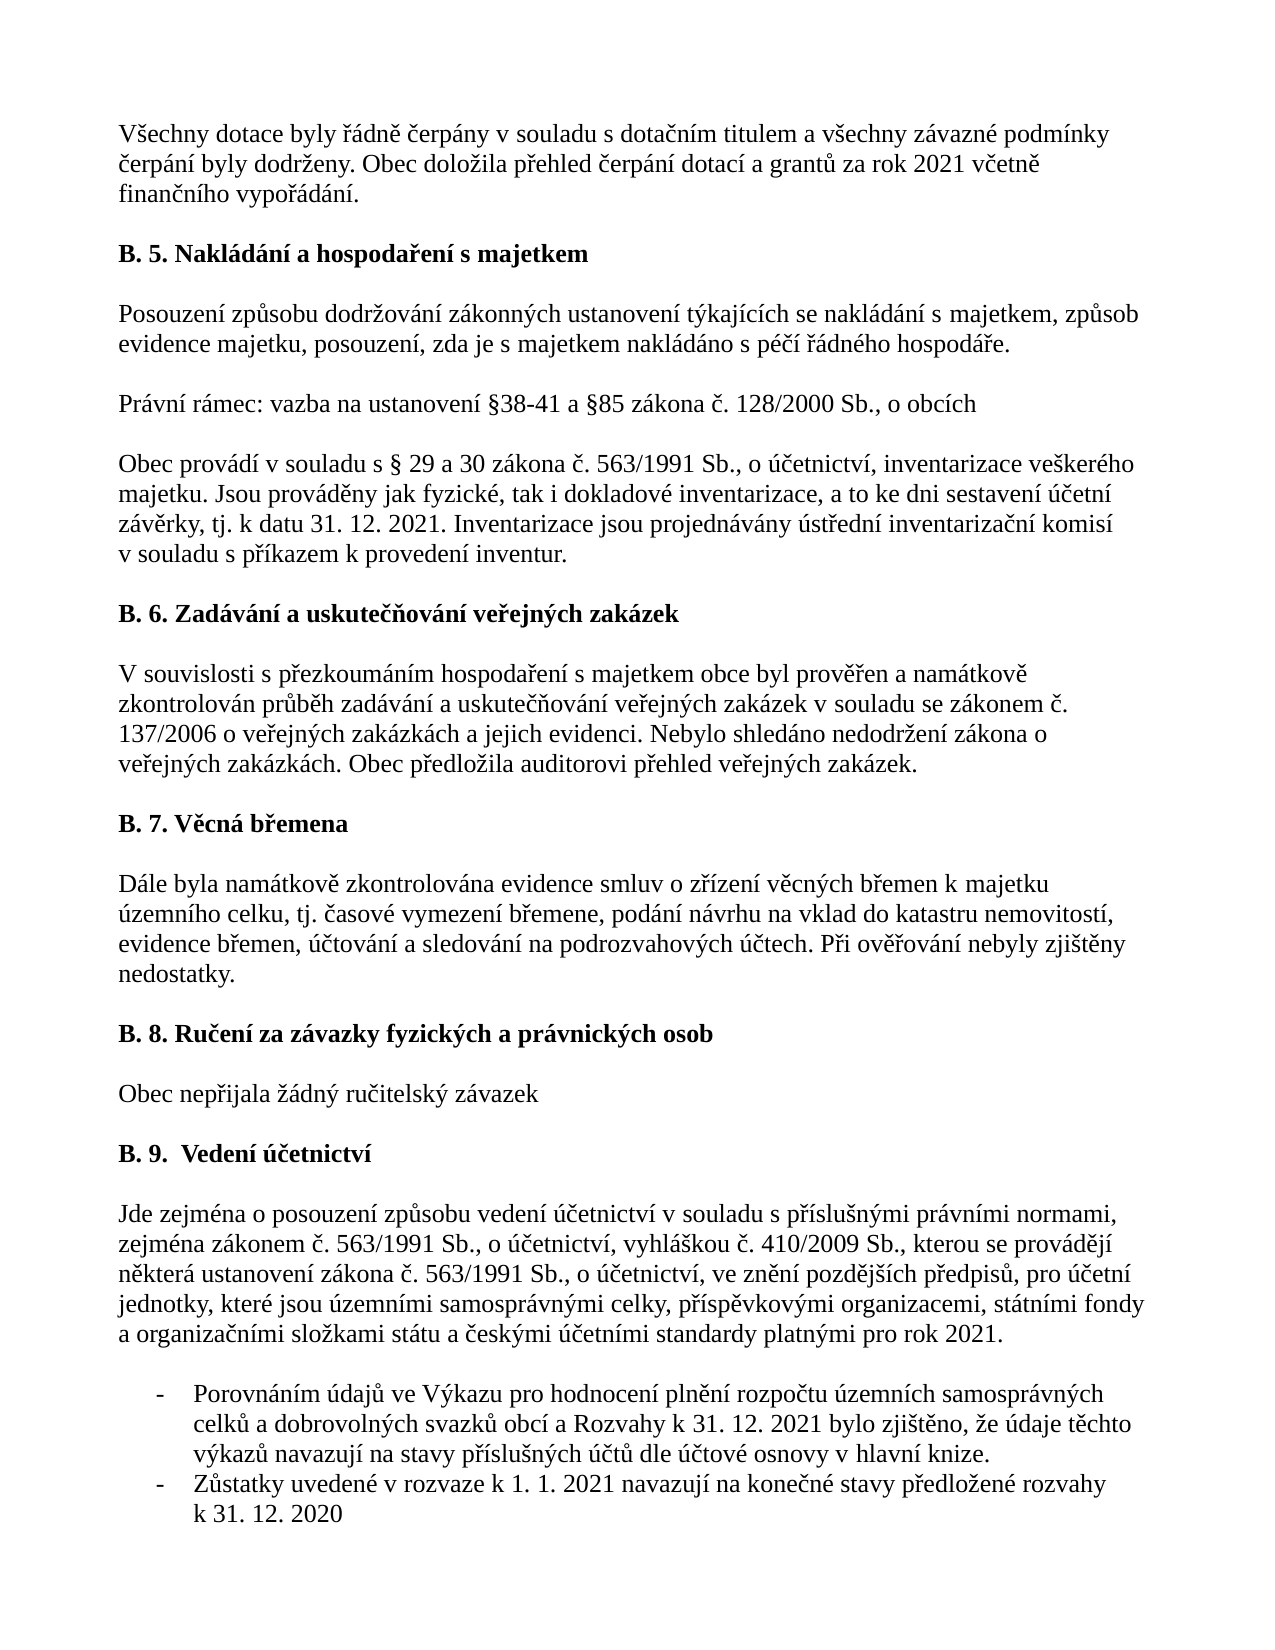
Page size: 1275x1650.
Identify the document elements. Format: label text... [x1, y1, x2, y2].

text Všechny dotace byly řádně čerpány v souladu s dotačním titulem a všechny závazné podmínky čerpání byly dodrženy. Obec doložila přehled čerpání dotací a grantů za rok 2021 včetně finančního vypořádání. [118, 118, 1157, 208]
text B. 5. Nakládání a hospodaření s majetkem [118, 238, 1157, 268]
list Zůstatky uvedené v rozvaze k 1. 1. 2021 navazují na konečné stavy předložené rozvahy k 31. 12. 2020 [156, 1468, 1157, 1528]
text Obec nepřijala žádný ručitelský závazek [118, 1078, 1157, 1108]
text Jde zejména o posouzení způsobu vedení účetnictví v souladu s příslušnými právními normami, zejména zákonem č. 563/1991 Sb., o účetnictví, vyhláškou č. 410/2009 Sb., kterou se provádějí některá ustanovení zákona č. 563/1991 Sb., o účetnictví, ve znění pozdějších předpisů, pro účetní jednotky, které jsou územními samosprávnými celky, příspěvkovými organizacemi, státními fondy a organizačními složkami státu a českými účetními standardy platnými pro rok 2021. [118, 1198, 1157, 1348]
text Právní rámec: vazba na ustanovení §38-41 a §85 zákona č. 128/2000 Sb., o obcích [118, 388, 1157, 418]
text B. 9. Vedení účetnictví [118, 1138, 1157, 1168]
text B. 6. Zadávání a uskutečňování veřejných zakázek [118, 598, 1157, 628]
text Dále byla namátkově zkontrolována evidence smluv o zřízení věcných břemen k majetku územního celku, tj. časové vymezení břemene, podání návrhu na vklad do katastru nemovitostí, evidence břemen, účtování a sledování na podrozvahových účtech. Při ověřování nebyly zjištěny nedostatky. [118, 868, 1157, 988]
text Obec provádí v souladu s § 29 a 30 zákona č. 563/1991 Sb., o účetnictví, inventarizace veškerého majetku. Jsou prováděny jak fyzické, tak i dokladové inventarizace, a to ke dni sestavení účetní závěrky, tj. k datu 31. 12. 2021. Inventarizace jsou projednávány ústřední inventarizační komisí v souladu s příkazem k provedení inventur. [118, 448, 1157, 568]
text B. 8. Ručení za závazky fyzických a právnických osob [118, 1018, 1157, 1048]
text Posouzení způsobu dodržování zákonných ustanovení týkajících se nakládání s majetkem, způsob evidence majetku, posouzení, zda je s majetkem nakládáno s péčí řádného hospodáře. [118, 298, 1157, 358]
text B. 7. Věcná břemena [118, 808, 1157, 838]
text V souvislosti s přezkoumáním hospodaření s majetkem obce byl prověřen a namátkově zkontrolován průběh zadávání a uskutečňování veřejných zakázek v souladu se zákonem č. 137/2006 o veřejných zakázkách a jejich evidenci. Nebylo shledáno nedodržení zákona o veřejných zakázkách. Obec předložila auditorovi přehled veřejných zakázek. [118, 658, 1157, 778]
list Porovnáním údajů ve Výkazu pro hodnocení plnění rozpočtu územních samosprávných celků a dobrovolných svazků obcí a Rozvahy k 31. 12. 2021 bylo zjištěno, že údaje těchto výkazů navazují na stavy příslušných účtů dle účtové osnovy v hlavní knize. [156, 1378, 1157, 1468]
